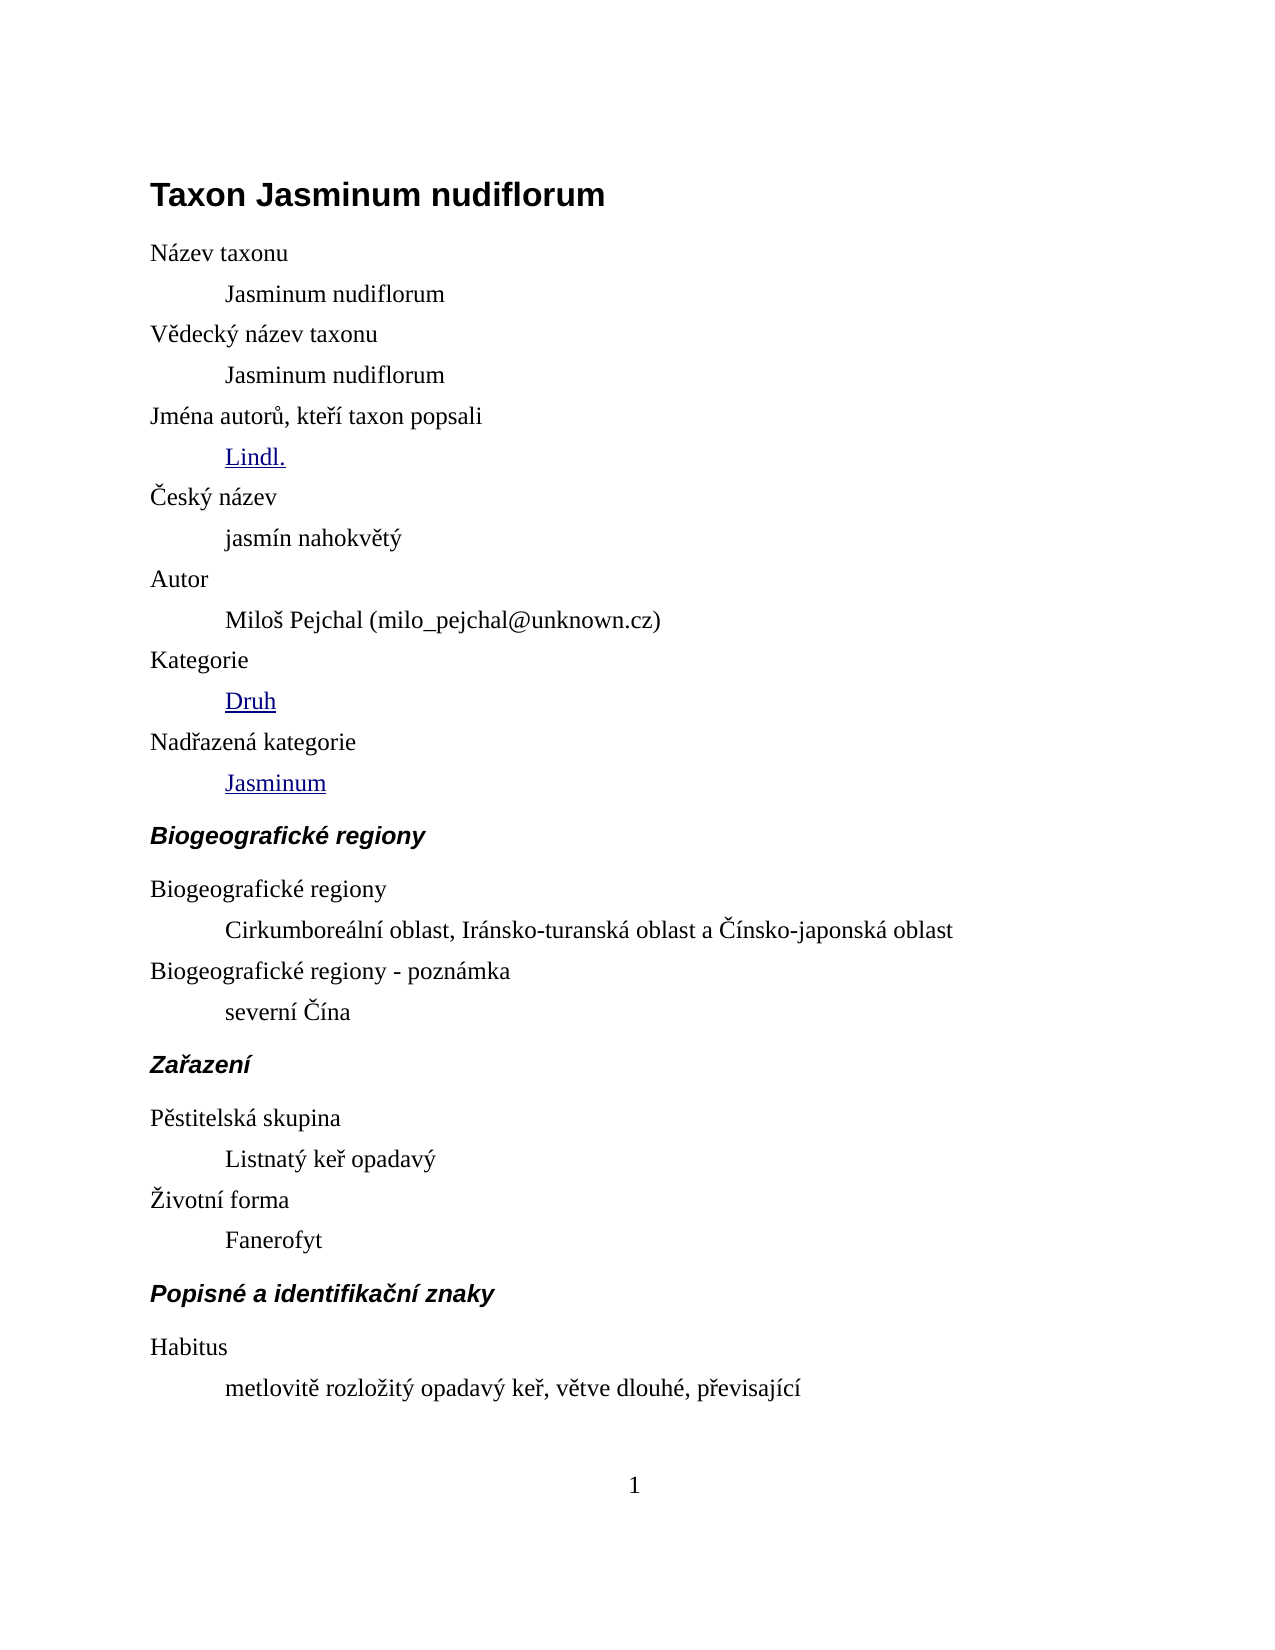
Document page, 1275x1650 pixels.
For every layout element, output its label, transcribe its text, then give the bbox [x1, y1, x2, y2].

text Pěstitelská skupina [150, 1103, 1125, 1132]
subtitle Taxon Jasminum nudiflorum [150, 175, 1125, 214]
text Název taxonu [150, 238, 1125, 267]
text Biogeografické regiony - poznámka [150, 956, 1125, 984]
subtitle Zařazení [150, 1050, 1125, 1079]
subtitle Biogeografické regiony [150, 821, 1125, 850]
text Jasminum [225, 768, 1125, 796]
text Biogeografické regiony [150, 874, 1125, 903]
text Jména autorů, kteří taxon popsali [150, 401, 1125, 430]
text metlovitě rozložitý opadavý keř, větve dlouhé, převisající [225, 1373, 1125, 1402]
subtitle Popisné a identifikační znaky [150, 1279, 1125, 1308]
text Lindl. [225, 442, 1125, 471]
text Kategorie [150, 645, 1125, 674]
text Životní forma [150, 1185, 1125, 1213]
text severní Čína [225, 997, 1125, 1025]
text Listnatý keř opadavý [225, 1144, 1125, 1173]
text Habitus [150, 1332, 1125, 1361]
text Autor [150, 564, 1125, 593]
text Český název [150, 482, 1125, 511]
text Fanerofyt [225, 1226, 1125, 1254]
text Jasminum nudiflorum [225, 360, 1125, 389]
text Druh [225, 686, 1125, 715]
text Jasminum nudiflorum [225, 279, 1125, 308]
text Nadřazená kategorie [150, 727, 1125, 756]
text Vědecký název taxonu [150, 319, 1125, 348]
text Miloš Pejchal (milo_pejchal@unknown.cz) [225, 605, 1125, 633]
text Cirkumboreální oblast, Iránsko-turanská oblast a Čínsko-japonská oblast [225, 915, 1125, 944]
text jasmín nahokvětý [225, 523, 1125, 552]
